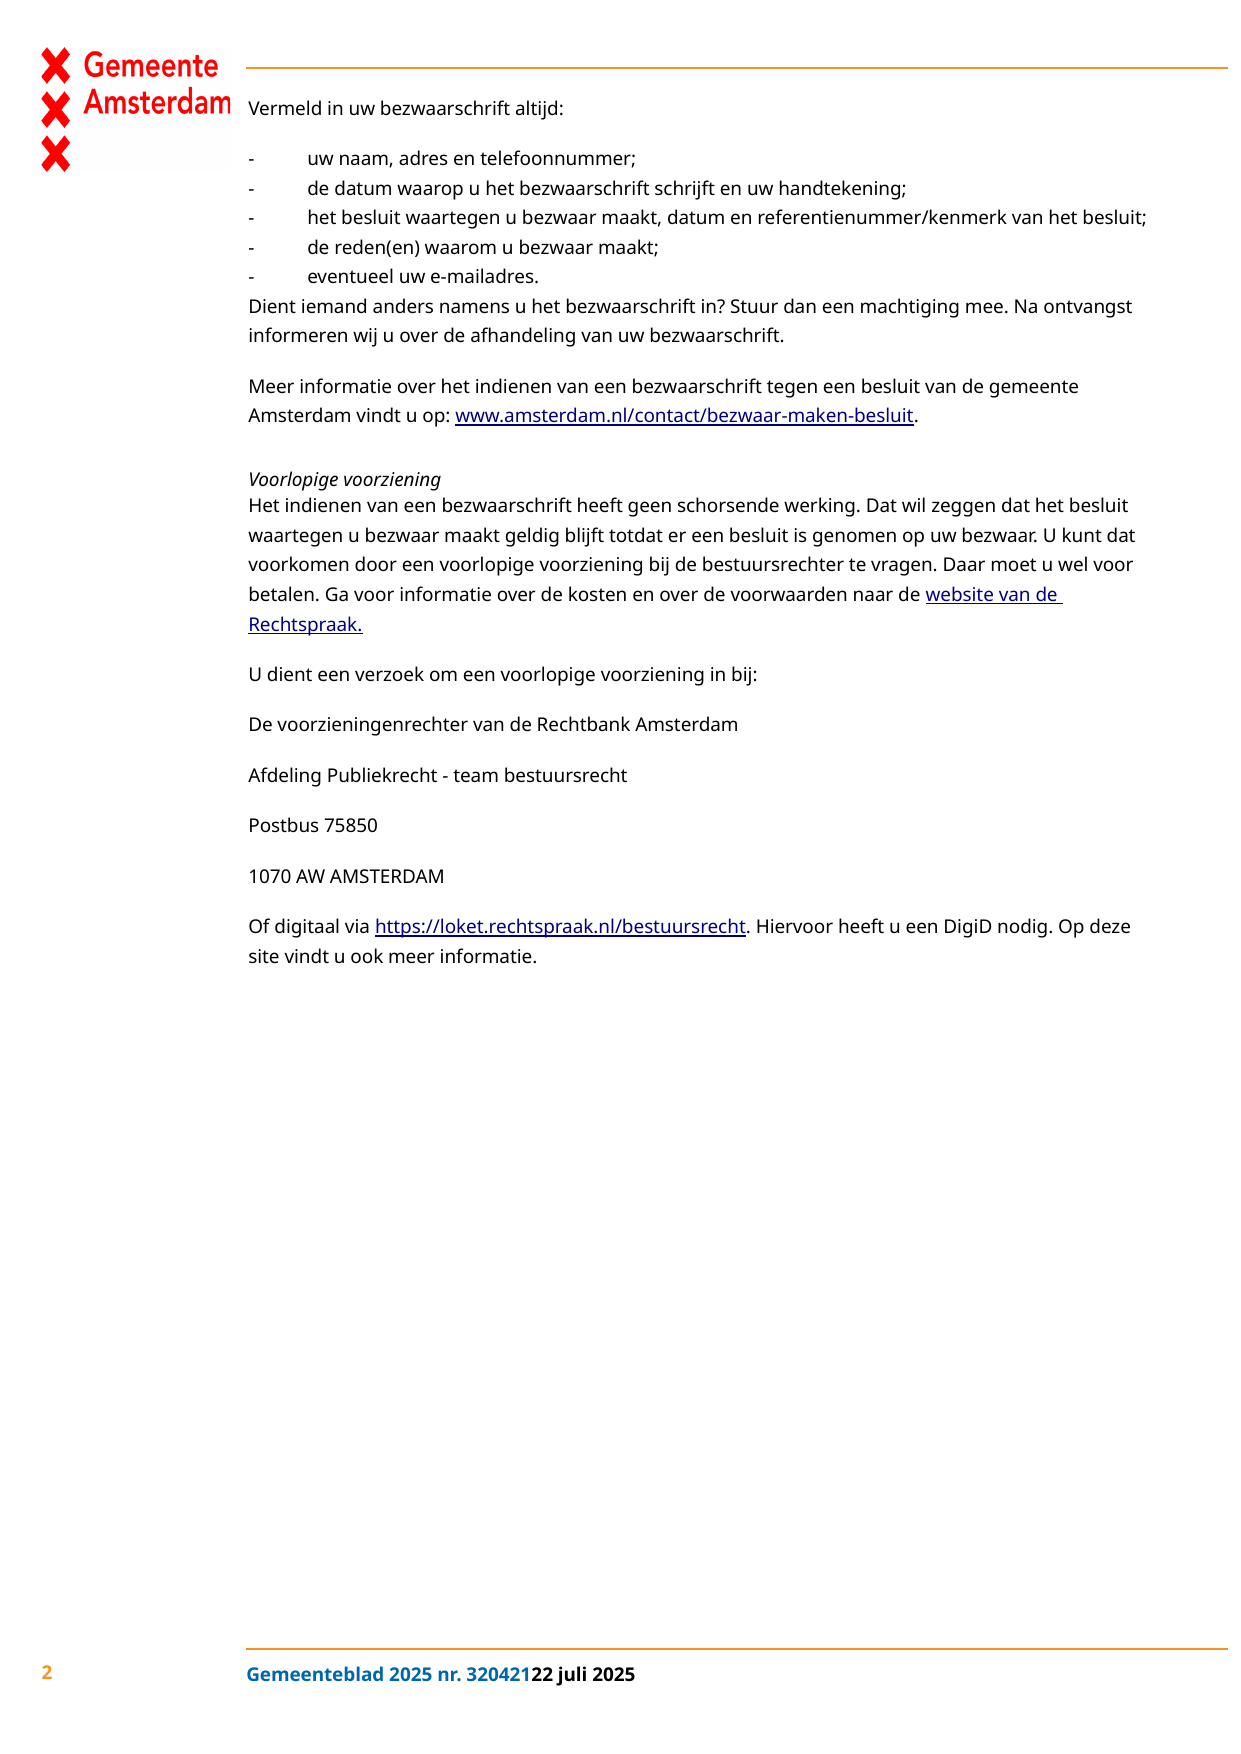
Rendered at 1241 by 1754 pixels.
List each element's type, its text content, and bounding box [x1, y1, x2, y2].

text Of digitaal via https://loket.rechtspraak.nl/bestuursrecht. Hiervoor heeft u een DigiD nodig. Op deze site vindt u ook meer informatie. [248, 913, 1152, 968]
text De voorzieningenrechter van de Rechtbank Amsterdam [248, 712, 1152, 737]
text Vermeld in uw bezwaarschrift altijd: [248, 95, 1152, 121]
list uw naam, adres en telefoonnummer; [248, 145, 1152, 171]
text Postbus 75850 [248, 812, 1152, 838]
text Afdeling Publiekrecht - team bestuursrecht [248, 762, 1152, 788]
text U dient een verzoek om een voorlopige voorziening in bij: [248, 661, 1152, 687]
text Dient iemand anders namens u het bezwaarschrift in? Stuur dan een machtiging mee. Na ontvangst informeren wij u over de afhandeling van uw bezwaarschrift. [248, 293, 1152, 348]
list het besluit waartegen u bezwaar maakt, datum en referentienummer/kenmerk van het besluit; [248, 204, 1152, 230]
list de reden(en) waarom u bezwaar maakt; [248, 234, 1152, 260]
list eventueel uw e-mailadres. [248, 263, 1152, 289]
text Voorlopige voorziening [248, 467, 1152, 492]
list de datum waarop u het bezwaarschrift schrijft en uw handtekening; [248, 175, 1152, 201]
text Het indienen van een bezwaarschrift heeft geen schorsende werking. Dat wil zeggen dat het besluit waartegen u bezwaar maakt geldig blijft totdat er een besluit is genomen op uw bezwaar. U kunt dat voorkomen door een voorlopige voorziening bij de bestuursrechter te vragen. Daar moet u wel voor betalen. Ga voor informatie over de kosten en over de voorwaarden naar de website van de Rechtspraak. [248, 492, 1152, 636]
text 1070 AW AMSTERDAM [248, 863, 1152, 888]
text Meer informatie over het indienen van een bezwaarschrift tegen een besluit van de gemeente Amsterdam vindt u op: www.amsterdam.nl/contact/bezwaar-maken-besluit. [248, 373, 1152, 428]
picture [41, 47, 231, 172]
